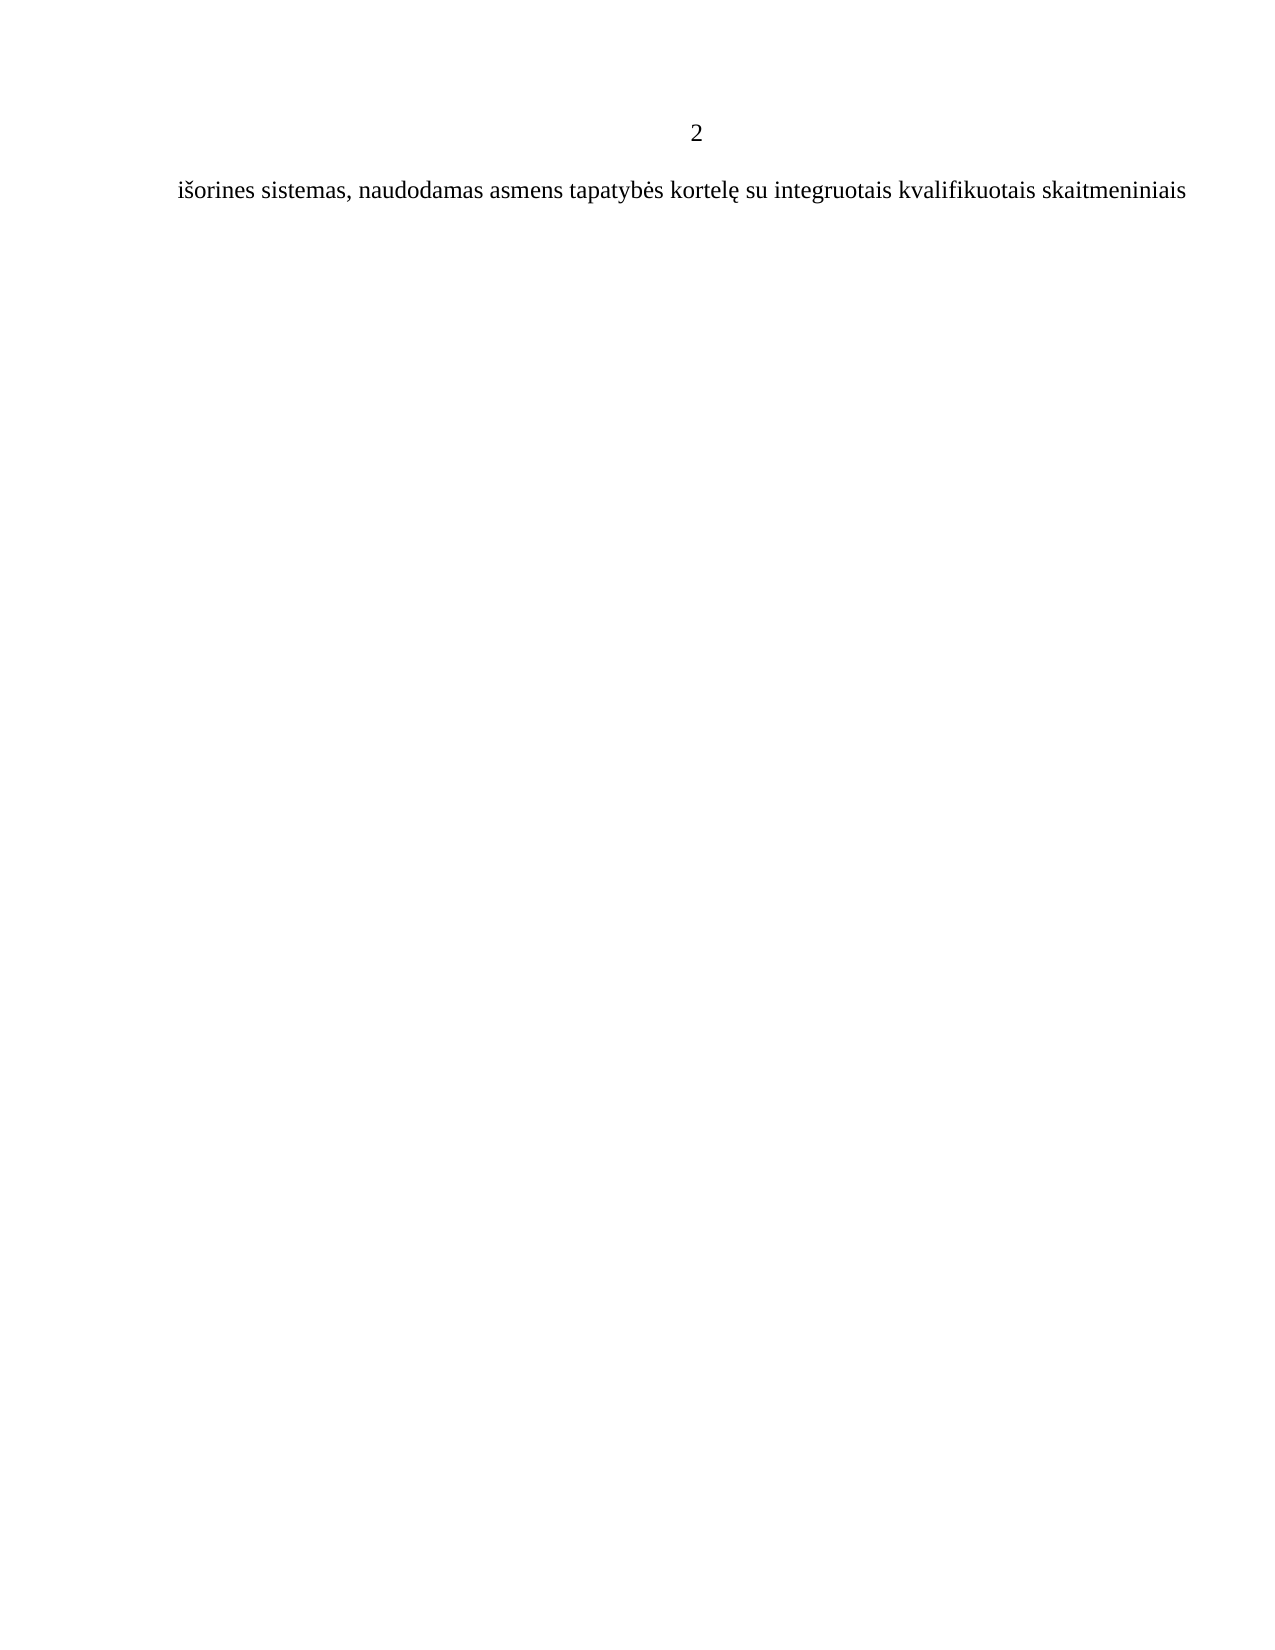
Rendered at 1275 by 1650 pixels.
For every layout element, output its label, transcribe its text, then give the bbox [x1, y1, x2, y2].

text išorines sistemas, naudodamas asmens tapatybės kortelę su integruotais kvalifikuotais skaitmeniniais [177, 176, 1216, 204]
